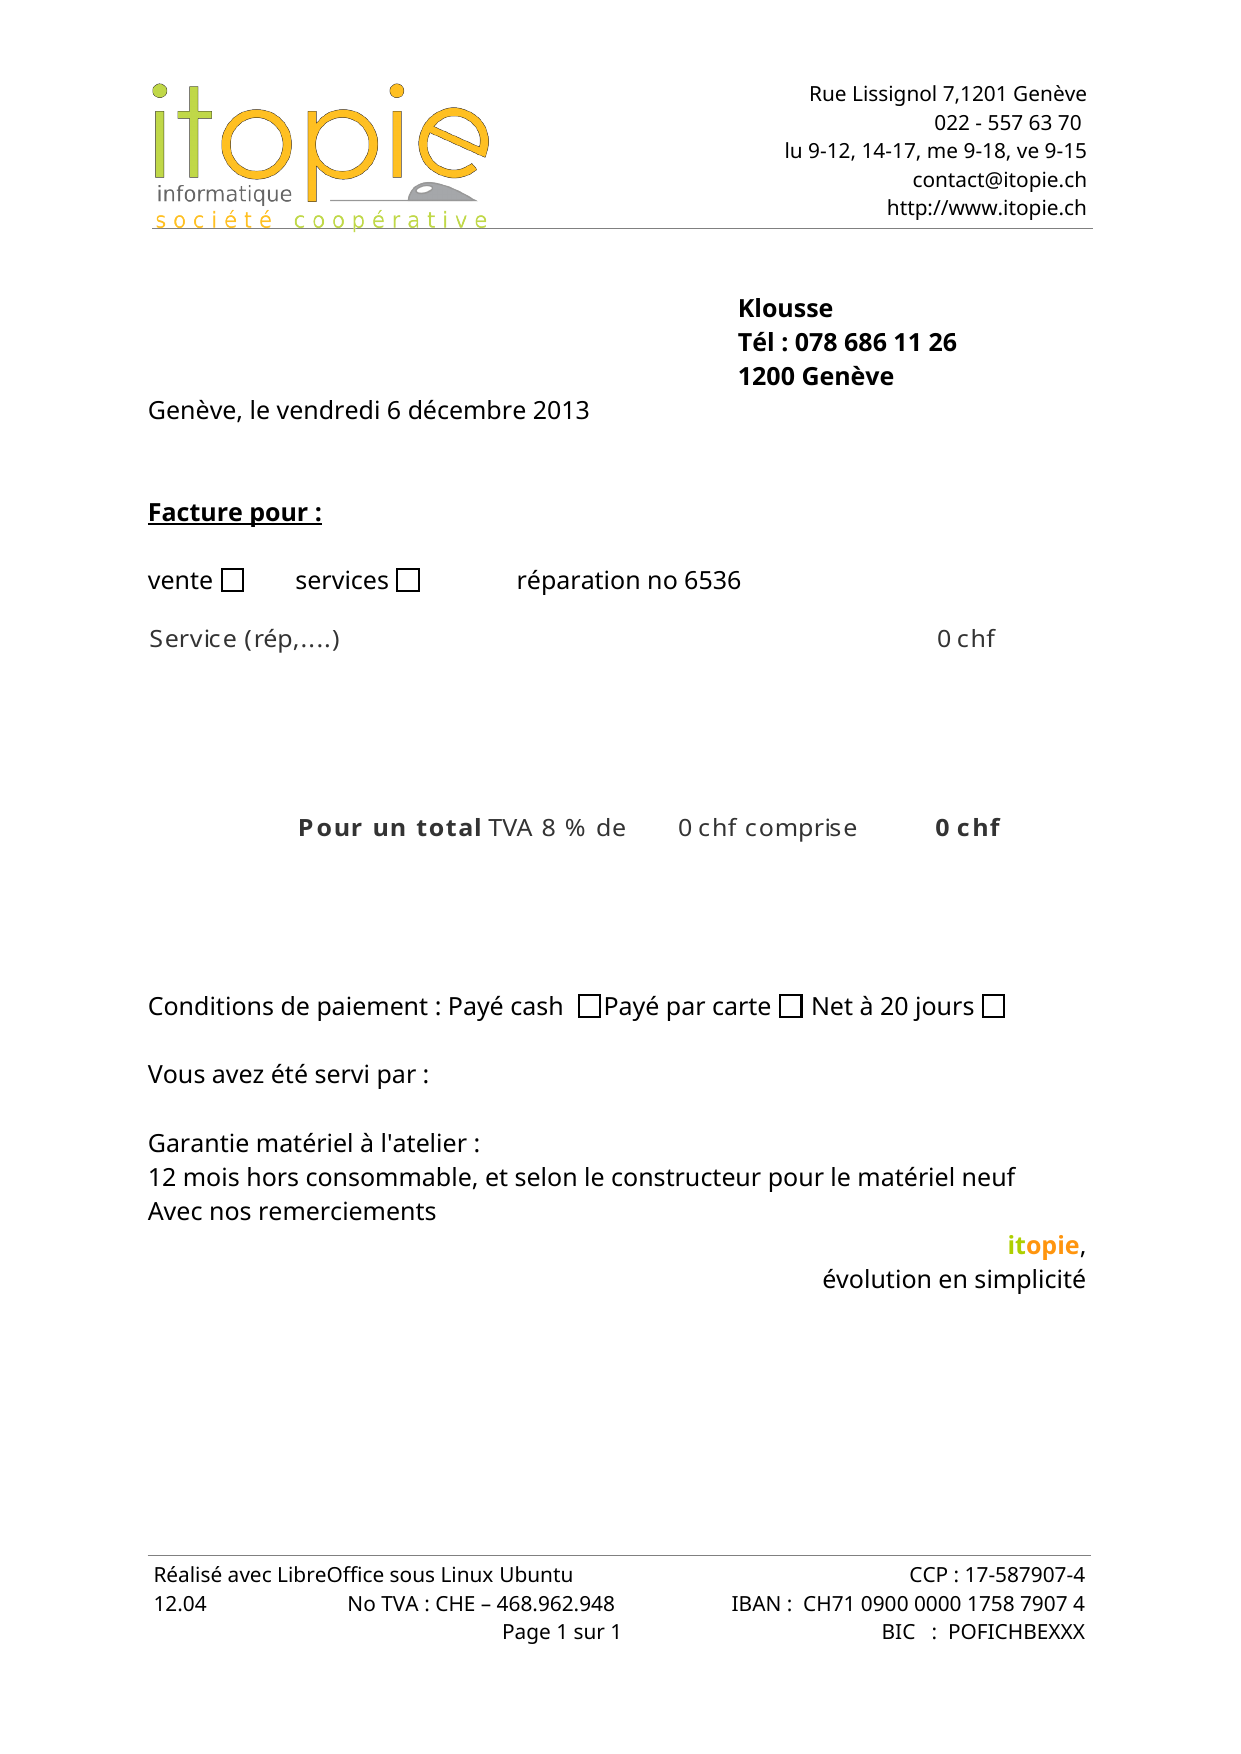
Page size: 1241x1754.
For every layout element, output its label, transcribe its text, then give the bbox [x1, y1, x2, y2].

text itopie, [148, 1227, 1093, 1262]
text Avec nos remerciements [148, 1193, 1093, 1227]
text Tél : 078 686 11 26 [148, 324, 1093, 358]
text Facture pour : [148, 495, 1093, 529]
text vente services réparation no 6536 [148, 563, 1093, 597]
text Genève, le vendredi 6 décembre 2013 [148, 392, 1093, 427]
text Garantie matériel à l'atelier : [148, 1125, 1093, 1159]
text évolution en simplicité [148, 1262, 1093, 1296]
text Conditions de paiement : Payé cash Payé par carte Net à 20 jours [148, 989, 1093, 1023]
text Vous avez été servi par : [148, 1057, 1093, 1091]
text Klousse [148, 290, 1093, 324]
text 12 mois hors consommable, et selon le constructeur pour le matériel neuf [148, 1159, 1093, 1193]
picture [138, 72, 500, 244]
text 1200 Genève [148, 358, 1093, 392]
